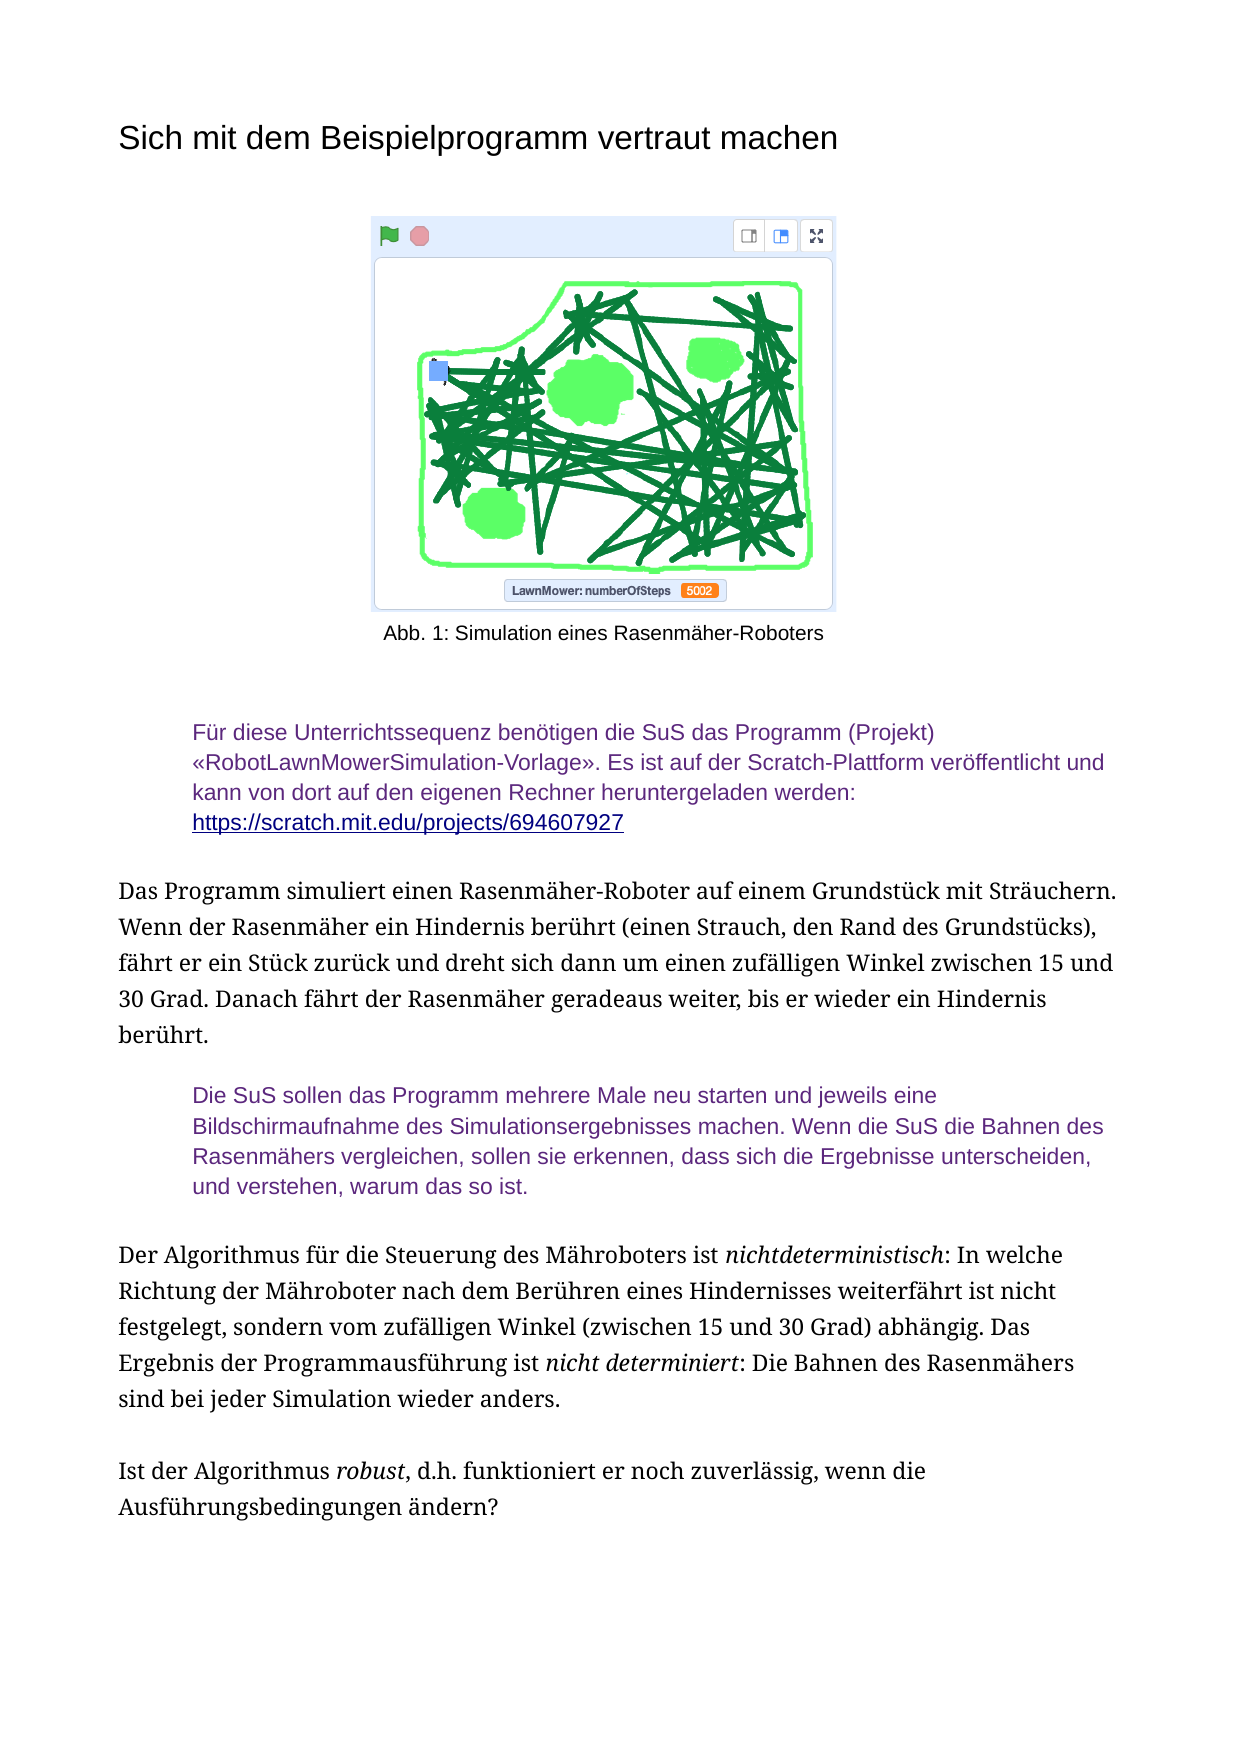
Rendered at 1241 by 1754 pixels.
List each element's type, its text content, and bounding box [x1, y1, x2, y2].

text Der Algorithmus für die Steuerung des Mähroboters ist nichtdeterministisch: In welche Richtung der Mähroboter nach dem Berühren eines Hindernisses weiterfährt ist nicht festgelegt, sondern vom zufälligen Winkel (zwischen 15 und 30 Grad) abhängig. Das Ergebnis der Programmausführung ist nicht determiniert: Die Bahnen des Rasenmähers sind bei jeder Simulation wieder anders. [118, 1239, 1122, 1414]
text Ist der Algorithmus robust, d.h. funktioniert er noch zuverlässig, wenn die Ausführungsbedingungen ändern? [118, 1455, 1122, 1522]
text Sich mit dem Beispielprogramm vertraut machen [118, 118, 1122, 157]
text Für diese Unterrichtssequenz benötigen die SuS das Programm (Projekt) «RobotLawnMowerSimulation-Vorlage». Es ist auf der Scratch-Plattform veröffentlicht und kann von dort auf den eigenen Rechner heruntergeladen werden: https://scratch.mit.edu/projects/694607927 [192, 718, 1122, 835]
text Das Programm simuliert einen Rasenmäher-Roboter auf einem Grundstück mit Sträuchern. Wenn der Rasenmäher ein Hindernis berührt (einen Strauch, den Rand des Grundstücks), fährt er ein Stück zurück und dreht sich dann um einen zufälligen Winkel zwischen 15 und 30 Grad. Danach fährt der Rasenmäher geradeaus weiter, bis er wieder ein Hindernis berührt. [118, 875, 1122, 1050]
text Abb. 1: Simulation eines Rasenmäher-Roboters [348, 216, 860, 645]
picture [370, 216, 837, 612]
text Die SuS sollen das Programm mehrere Male neu starten und jeweils eine Bildschirmaufnahme des Simulationsergebnisses machen. Wenn die SuS die Bahnen des Rasenmähers vergleichen, sollen sie erkennen, dass sich die Ergebnisse unterscheiden, und verstehen, warum das so ist. [192, 1082, 1122, 1199]
